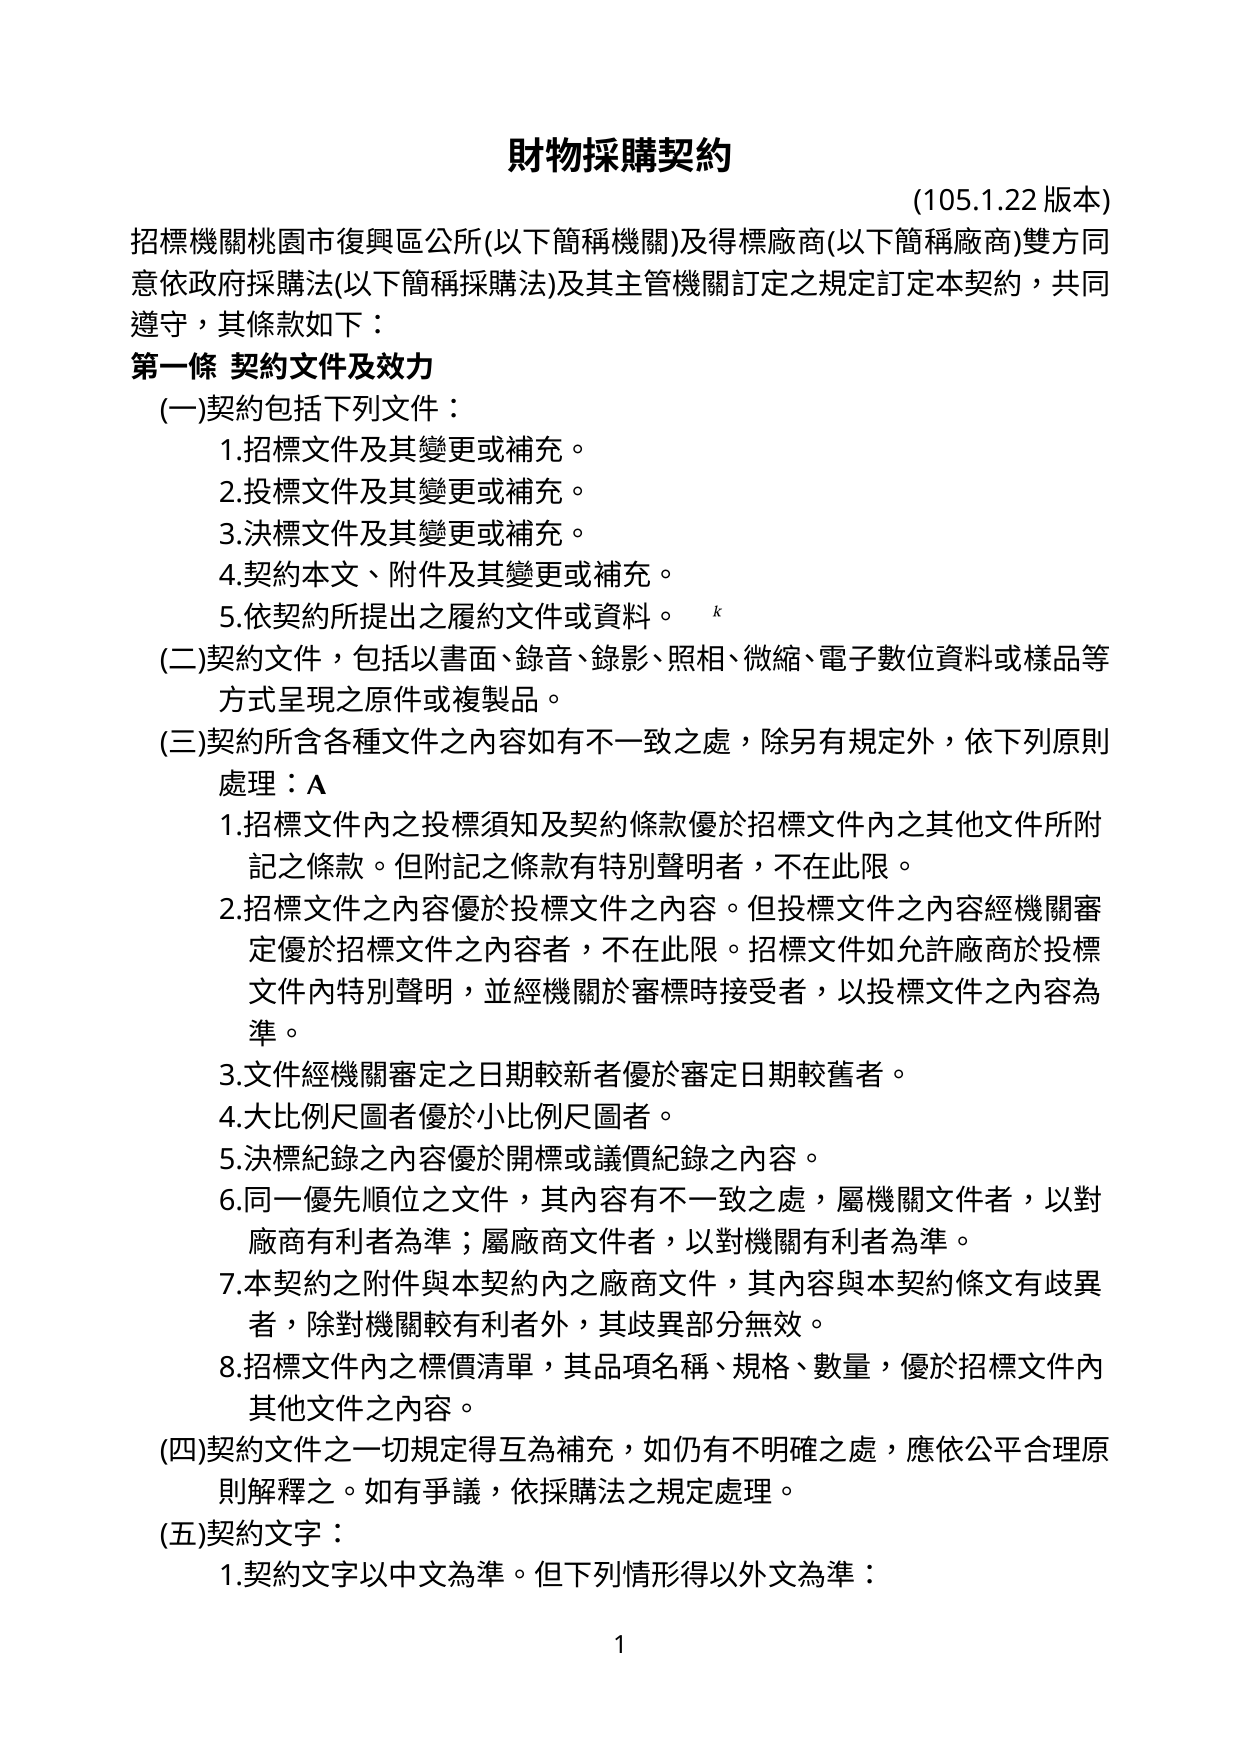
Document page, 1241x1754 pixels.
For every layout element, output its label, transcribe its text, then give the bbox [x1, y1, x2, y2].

text 4.大比例尺圖者優於小比例尺圖者。 [218, 1094, 1104, 1136]
text (四)契約文件之一切規定得互為補充，如仍有不明確之處，應依公平合理原則解釋之。如有爭議，依採購法之規定處理。 [159, 1427, 1110, 1511]
text 5.依契約所提出之履約文件或資料。 [218, 594, 1104, 636]
text 5.決標紀錄之內容優於開標或議價紀錄之內容。 [218, 1136, 1104, 1177]
text 1.招標文件及其變更或補充。 [218, 427, 1104, 469]
text 8.招標文件內之標價清單，其品項名稱、規格、數量，優於招標文件內其他文件之內容。 [218, 1344, 1104, 1427]
text 招標機關桃園市復興區公所(以下簡稱機關)及得標廠商(以下簡稱廠商)雙方同意依政府採購法(以下簡稱採購法)及其主管機關訂定之規定訂定本契約，共同遵守，其條款如下： [130, 219, 1110, 344]
text (105.1.22版本) [130, 177, 1110, 219]
text (五)契約文字： [159, 1511, 1110, 1552]
text (三)契約所含各種文件之內容如有不一致之處，除另有規定外，依下列原則處理： [159, 719, 1110, 802]
text 第一條 契約文件及效力 [130, 344, 1110, 386]
text 6.同一優先順位之文件，其內容有不一致之處，屬機關文件者，以對廠商有利者為準；屬廠商文件者，以對機關有利者為準。 [218, 1177, 1104, 1261]
text 3.決標文件及其變更或補充。 [218, 511, 1104, 552]
text (一)契約包括下列文件： [159, 386, 1110, 427]
text 2.招標文件之內容優於投標文件之內容。但投標文件之內容經機關審定優於招標文件之內容者，不在此限。招標文件如允許廠商於投標文件內特別聲明，並經機關於審標時接受者，以投標文件之內容為準。 [218, 886, 1104, 1052]
text 1.契約文字以中文為準。但下列情形得以外文為準： [218, 1552, 1104, 1594]
text 7.本契約之附件與本契約內之廠商文件，其內容與本契約條文有歧異者，除對機關較有利者外，其歧異部分無效。 [218, 1261, 1104, 1344]
text (二)契約文件，包括以書面、錄音、錄影、照相、微縮、電子數位資料或樣品等方式呈現之原件或複製品。 [159, 636, 1110, 719]
text 4.契約本文、附件及其變更或補充。 [218, 552, 1104, 594]
text 1.招標文件內之投標須知及契約條款優於招標文件內之其他文件所附記之條款。但附記之條款有特別聲明者，不在此限。 [218, 802, 1104, 886]
text 2.投標文件及其變更或補充。 [218, 469, 1104, 511]
text 財物採購契約 [130, 136, 1110, 177]
text 3.文件經機關審定之日期較新者優於審定日期較舊者。 [218, 1052, 1104, 1094]
